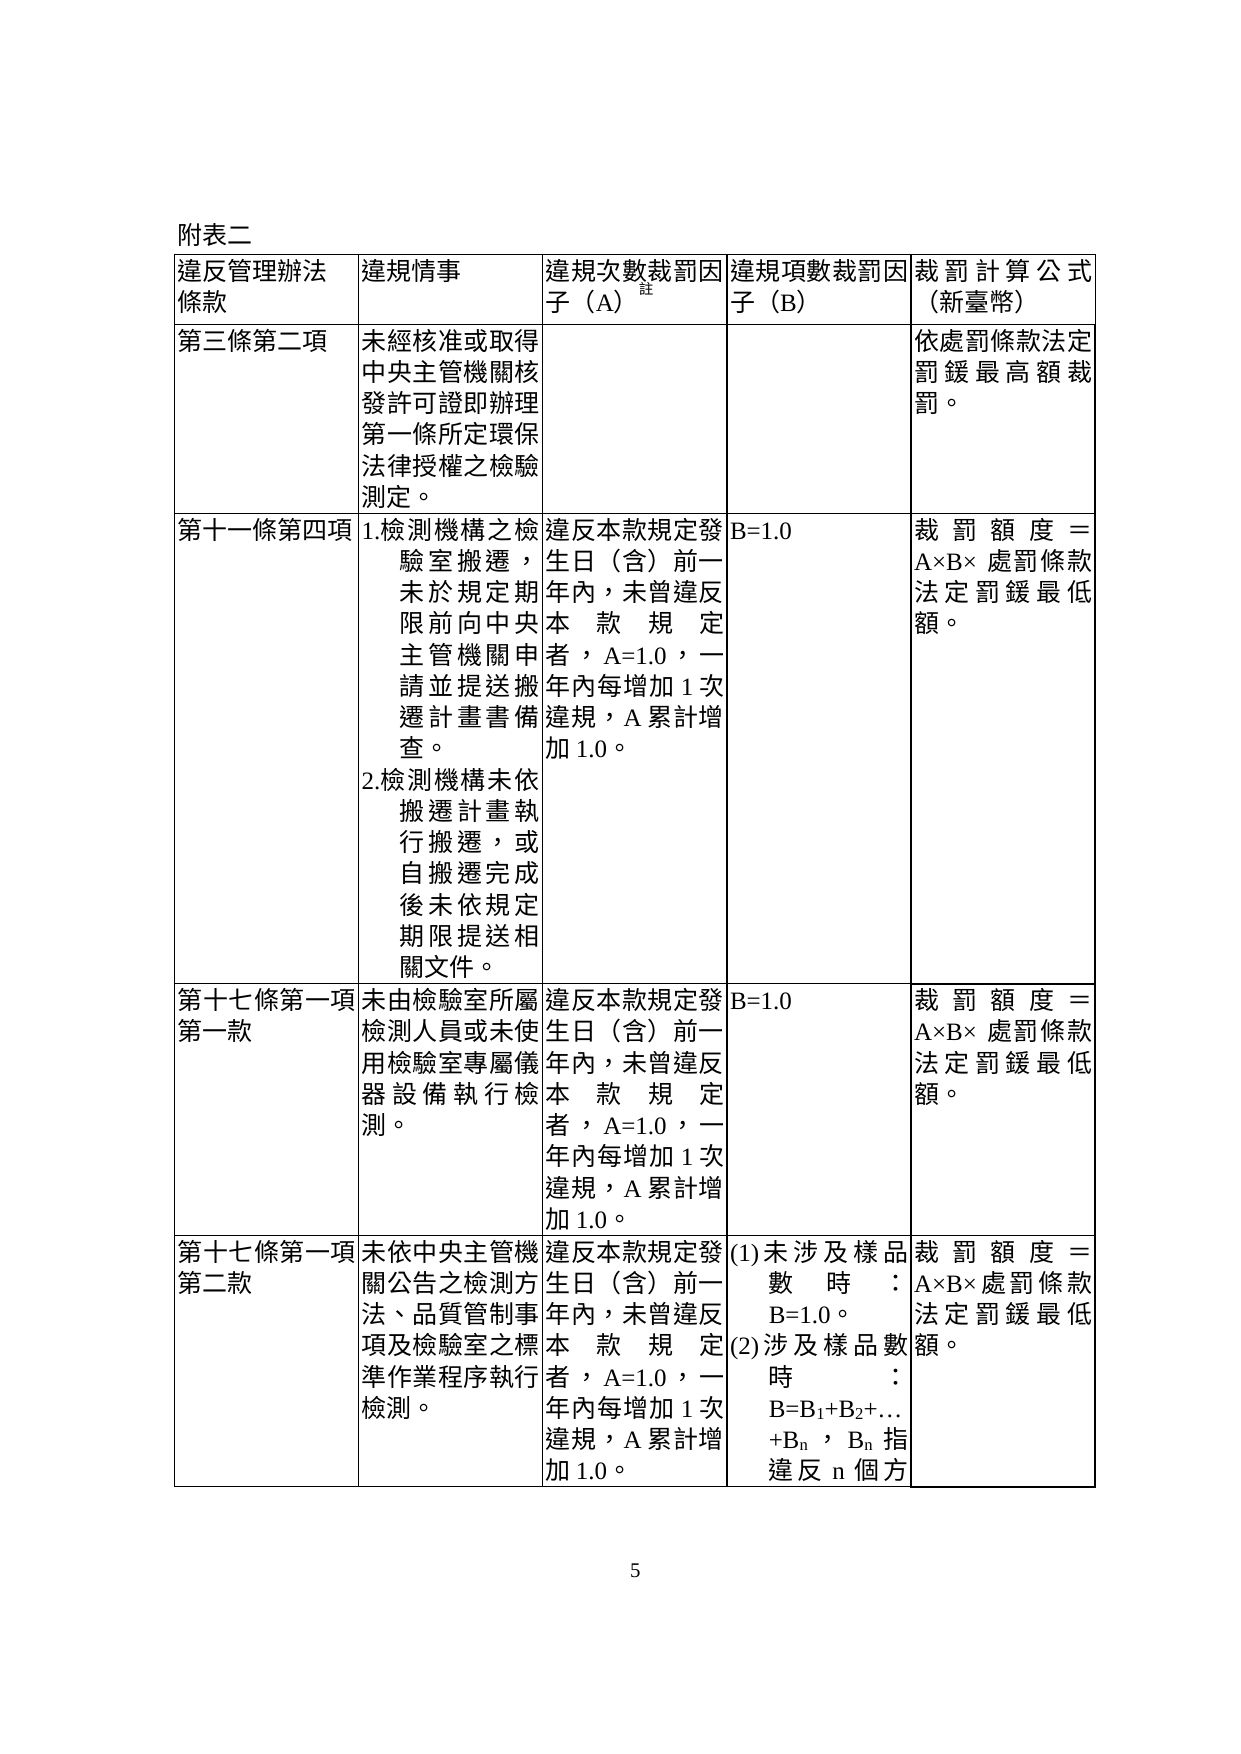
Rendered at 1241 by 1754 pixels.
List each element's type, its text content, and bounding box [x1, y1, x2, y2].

table_header 附表二 [175, 192, 1095, 254]
table_cell 裁罰計算公式（新臺幣） [912, 255, 1095, 324]
table_cell 裁罰額度＝A×B×處罰條款法定罰鍰最低額。 [912, 1236, 1094, 1486]
table_cell 未由檢驗室所屬檢測人員或未使用檢驗室專屬儀器設備執行檢測。 [359, 984, 542, 1234]
table_cell 第三條第二項 [175, 325, 358, 513]
table_cell 違反本款規定發生日（含）前一年內，未曾違反本款規定者，A=1.0，一年內每增加1次違規，A累計增加1.0。 [543, 1236, 726, 1486]
table_cell 未經核准或取得中央主管機關核發許可證即辦理第一條所定環保法律授權之檢驗測定。 [359, 325, 542, 513]
table_cell 違規次數裁罰因子（A）註 [543, 255, 726, 324]
table_cell 違反本款規定發生日（含）前一年內，未曾違反本款規定者，A=1.0，一年內每增加1次違規，A累計增加1.0。 [543, 514, 726, 983]
table_cell 違反管理辦法 條款 [175, 255, 358, 324]
table_cell [543, 325, 726, 513]
table_cell 依處罰條款法定罰鍰最高額裁罰。 [912, 325, 1094, 513]
table_cell B=1.0 [728, 984, 910, 1234]
table_cell B=1.0 [728, 514, 910, 983]
table_cell 違反本款規定發生日（含）前一年內，未曾違反本款規定者，A=1.0，一年內每增加1次違規，A累計增加1.0。 [543, 984, 726, 1234]
table_cell 檢測機構之檢驗室搬遷，未於規定期限前向中央主管機關申請並提送搬遷計畫書備查。 檢測機構未依搬遷計畫執行搬遷，或自搬遷完成後未依規定期限提送相關文件。 [359, 514, 542, 983]
table_cell [728, 325, 910, 513]
table_cell 第十七條第一項第一款 [175, 984, 358, 1234]
table_cell 未依中央主管機關公告之檢測方法、品質管制事項及檢驗室之標準作業程序執行檢測。 [359, 1236, 542, 1486]
table_cell 第十七條第一項第二款 [175, 1236, 358, 1486]
table_cell (1)未涉及樣品數時：B=1.0。 (2)涉及樣品數時：B=B1+B2+…+Bn，Bn指違反n個方 [728, 1236, 910, 1486]
table_cell 第十一條第四項 [175, 514, 358, 983]
table_cell 裁罰額度＝A×B× 處罰條款法定罰鍰最低額。 [912, 985, 1094, 1234]
table_cell 裁罰額度＝A×B× 處罰條款法定罰鍰最低額。 [912, 514, 1094, 983]
table_cell 違規情事 [359, 255, 542, 324]
table_cell 違規項數裁罰因子（B） [728, 255, 910, 324]
